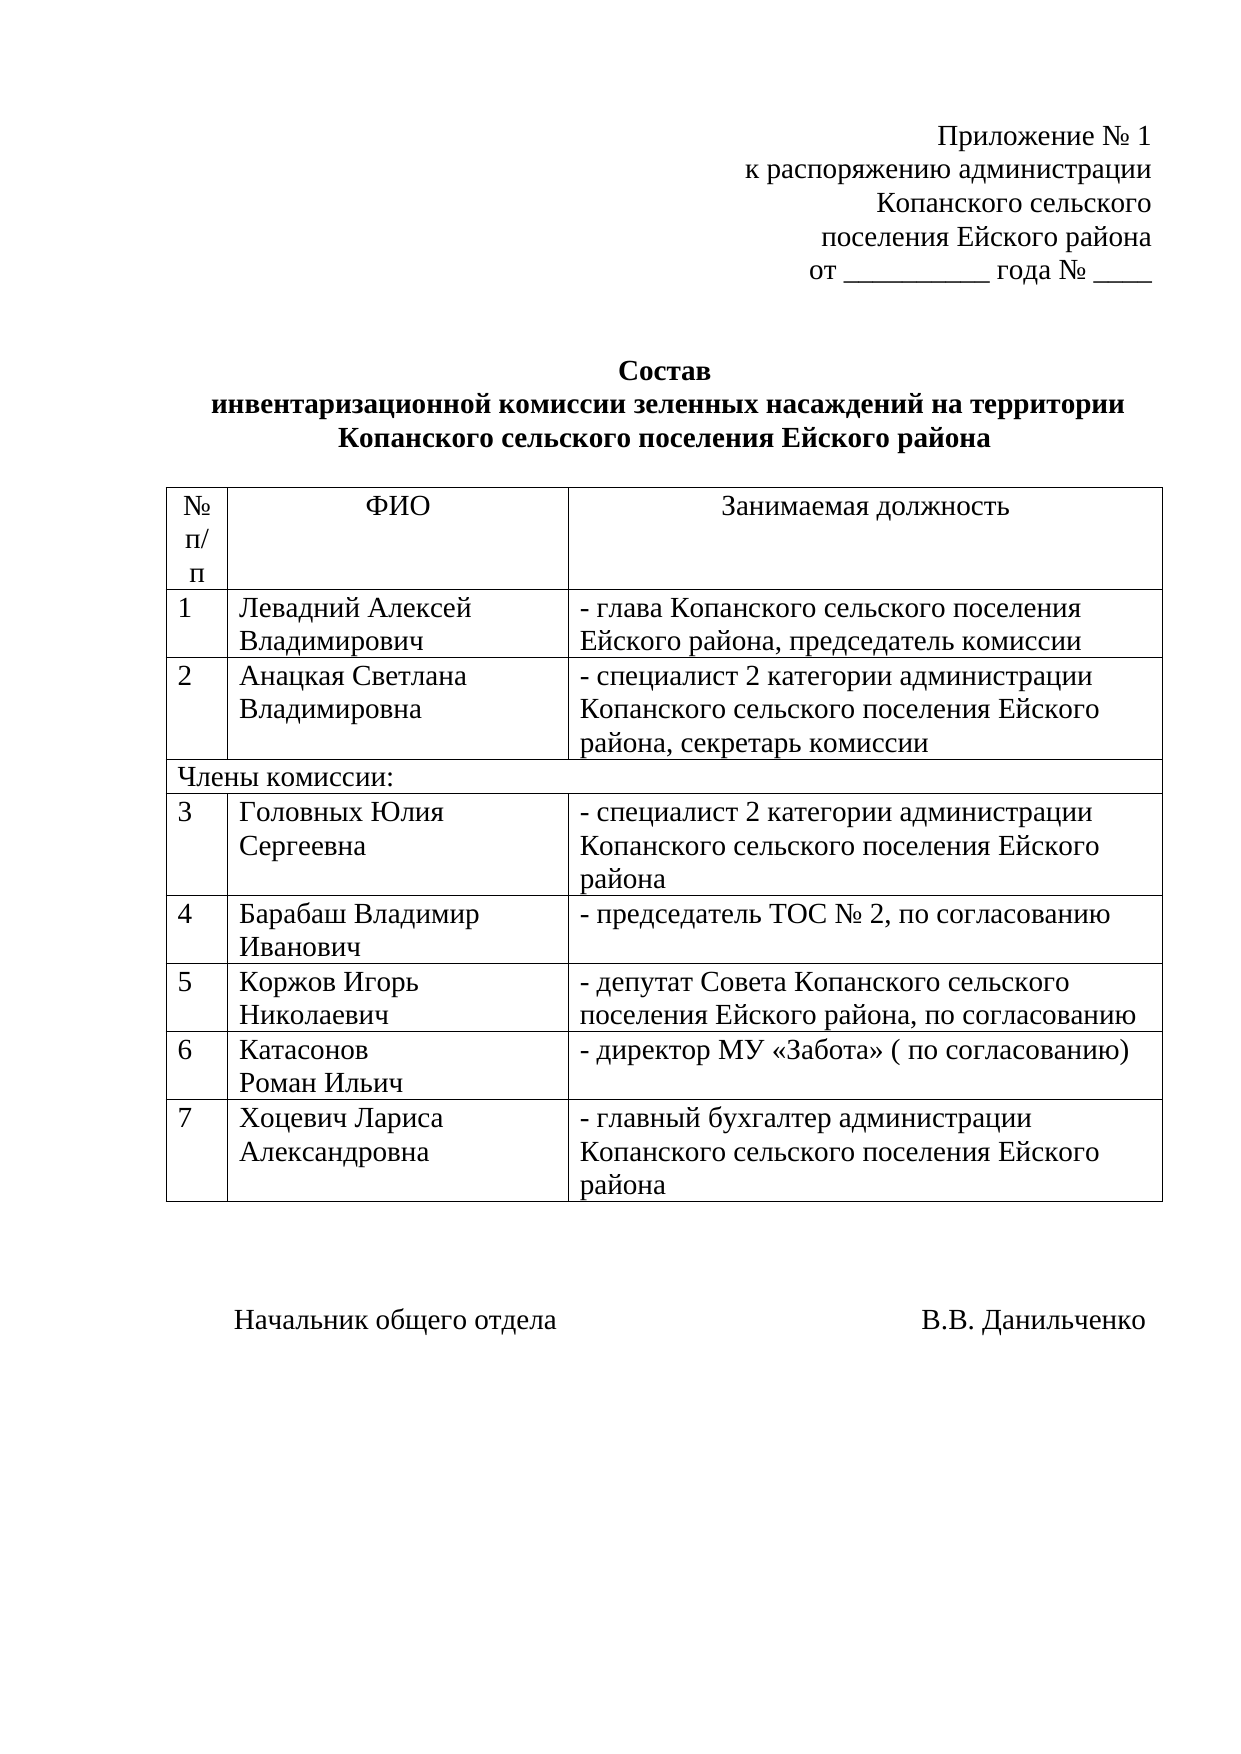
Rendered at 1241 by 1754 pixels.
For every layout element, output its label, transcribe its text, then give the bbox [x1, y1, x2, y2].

table_cell 2 [167, 658, 227, 758]
text поселения Ейского района [177, 219, 1152, 252]
table_cell - специалист 2 категории администрации Копанского сельского поселения Ейского района, секретарь комиссии [569, 658, 1162, 758]
text от __________ года № ____ [177, 252, 1152, 286]
table_cell Барабаш Владимир Иванович [228, 896, 568, 963]
table_cell 1 [167, 590, 227, 657]
table_cell Головных Юлия Сергеевна [228, 794, 568, 895]
table_cell - депутат Совета Копанского сельского поселения Ейского района, по согласованию [569, 964, 1162, 1031]
table_cell - глава Копанского сельского поселения Ейского района, председатель комиссии [569, 590, 1162, 657]
text Начальник общего отдела В.В. Данильченко [177, 1302, 1152, 1336]
text к распоряжению администрации [177, 152, 1152, 185]
text Состав [177, 353, 1152, 386]
table_cell - специалист 2 категории администрации Копанского сельского поселения Ейского района [569, 794, 1162, 895]
table_cell Анацкая Светлана Владимировна [228, 658, 568, 758]
table_cell - председатель ТОС № 2, по согласованию [569, 896, 1162, 963]
table_cell Члены комиссии: [167, 760, 1162, 793]
text инвентаризационной комиссии зеленных насаждений на территории Копанского сельского поселения Ейского района [177, 386, 1152, 453]
table_cell Левадний Алексей Владимирович [228, 590, 568, 657]
table_cell - директор МУ «Забота» ( по согласованию) [569, 1032, 1162, 1099]
table_header ФИО [228, 488, 568, 589]
table_cell 7 [167, 1100, 227, 1201]
table_header № п/п [167, 488, 227, 589]
text Копанского сельского [177, 185, 1152, 219]
table_cell Хоцевич Лариса Александровна [228, 1100, 568, 1201]
table_cell 5 [167, 964, 227, 1031]
text Приложение № 1 [177, 118, 1152, 152]
table_cell Коржов Игорь Николаевич [228, 964, 568, 1031]
table_cell 3 [167, 794, 227, 895]
table_header Занимаемая должность [569, 488, 1162, 589]
table_cell 6 [167, 1032, 227, 1099]
table_cell - главный бухгалтер администрации Копанского сельского поселения Ейского района [569, 1100, 1162, 1201]
table_cell Катасонов Роман Ильич [228, 1032, 568, 1099]
table_cell 4 [167, 896, 227, 963]
